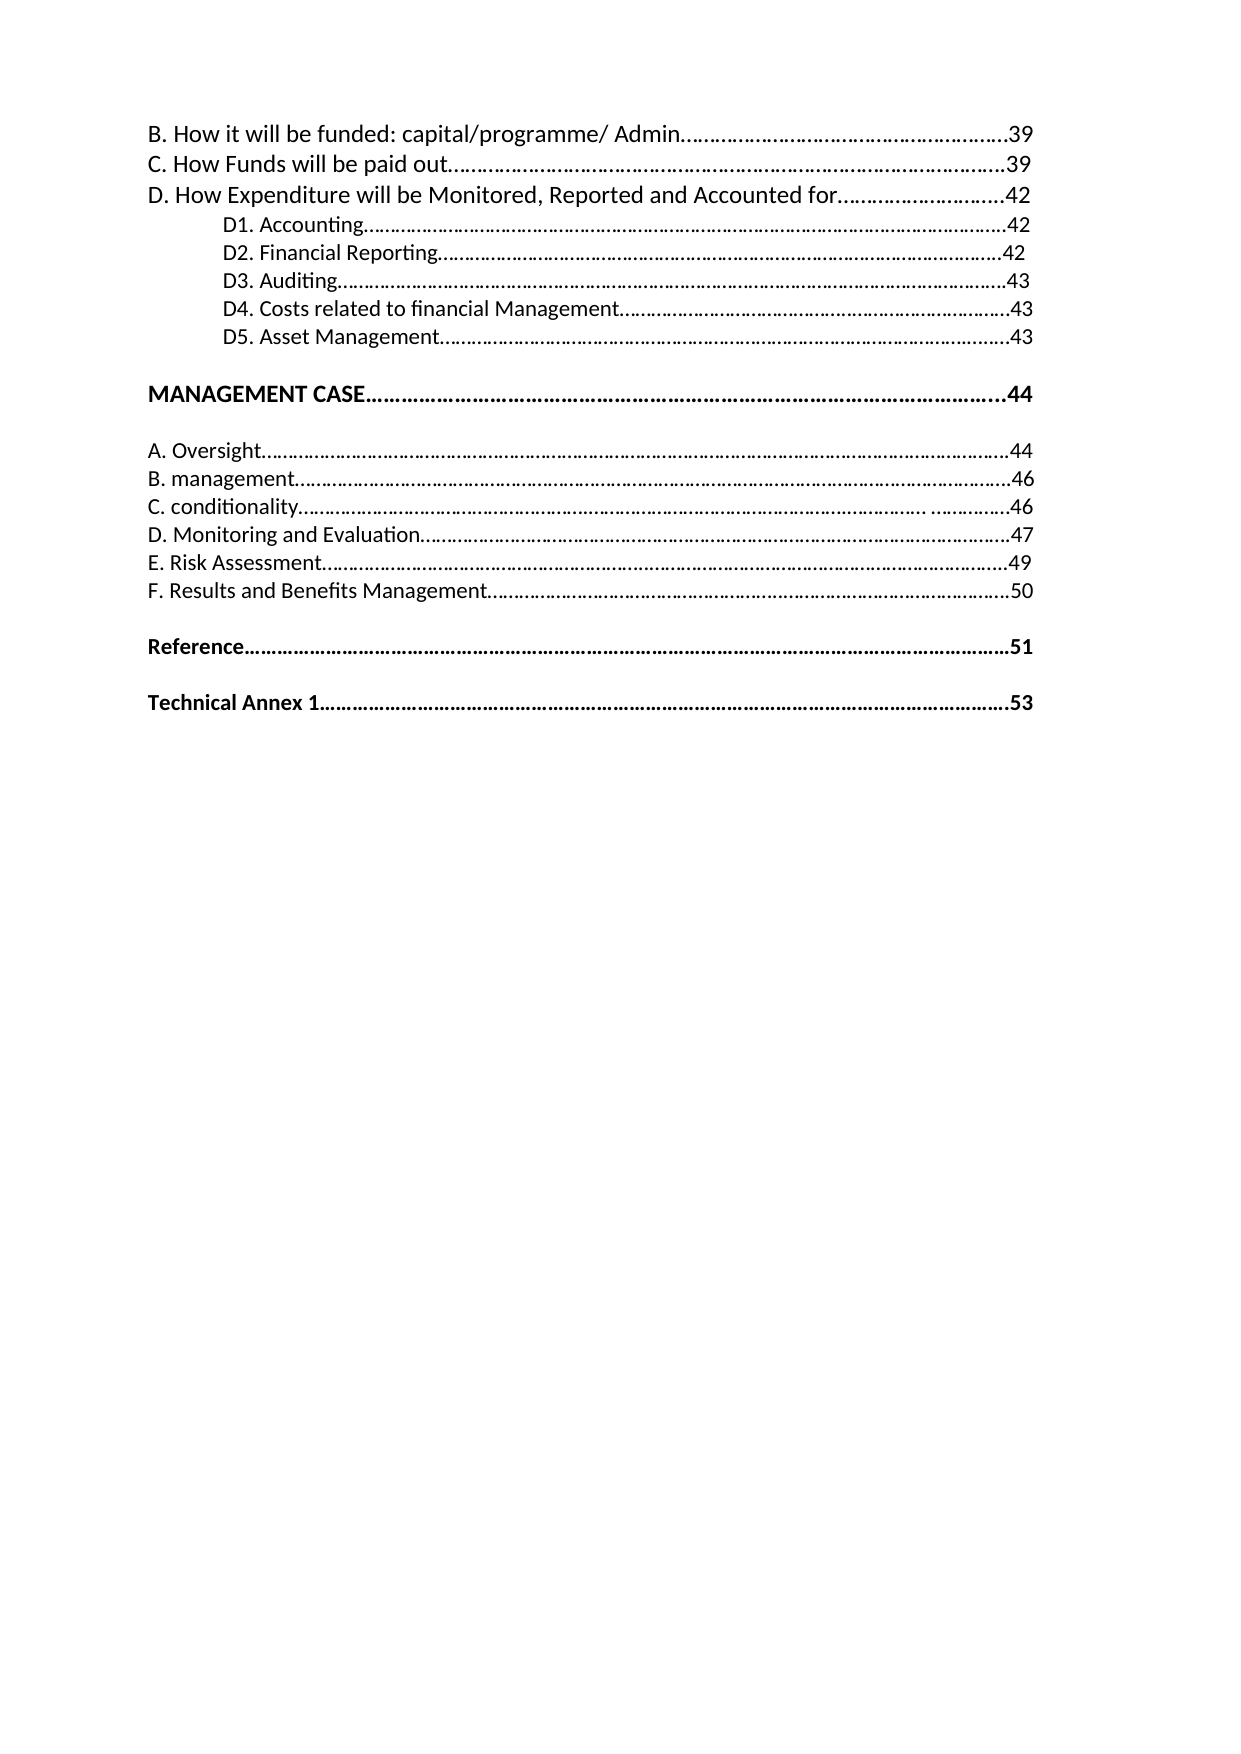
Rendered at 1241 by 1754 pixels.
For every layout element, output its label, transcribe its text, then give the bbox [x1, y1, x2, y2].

text F. Results and Benefits Management………………………………………………..…………………………………….50 [148, 576, 1036, 604]
text B. management……………………………………………………………………………………………………………………….46 [148, 464, 1036, 492]
text Technical Annex 1……………………………………………………………………………………………………………….53 [148, 688, 1036, 717]
text D1. Accounting…………………………………………………………………………………………………………..42 [148, 210, 1036, 238]
text Reference……………………………………………………………………………………………………………………………51 [148, 632, 1036, 661]
text A. Oversight…………………………………………………………………………………………………………………………….44 [148, 436, 1036, 464]
text E. Risk Assessment……………………………………………………..…………………………………………………………..49 [148, 548, 1036, 576]
text B. How it will be funded: capital/programme/ Admin…………………………………………………39 [148, 118, 1036, 149]
text D. How Expenditure will be Monitored, Reported and Accounted for………………………..42 [148, 179, 1036, 210]
text D. Monitoring and Evaluation………………………………………………………………………………………………….47 [148, 520, 1036, 548]
text D4. Costs related to financial Management……………………………………..…………………………43 [148, 294, 1036, 322]
text MANAGEMENT CASE……………………………………………………………………………………………...44 [148, 378, 1036, 408]
text C. conditionality……………………………………………….………………………………………….…………… ……………46 [148, 492, 1036, 520]
text D3. Auditing……………………………………………………………………………………………………………….43 [148, 266, 1036, 294]
text D5. Asset Management……………………………………………………………………………………….…..…43 [148, 322, 1036, 350]
text C. How Funds will be paid out…………………………………………………………………………………….39 [148, 149, 1036, 179]
text D2. Financial Reporting……………………………………………………………………………………………..42 [148, 238, 1036, 266]
